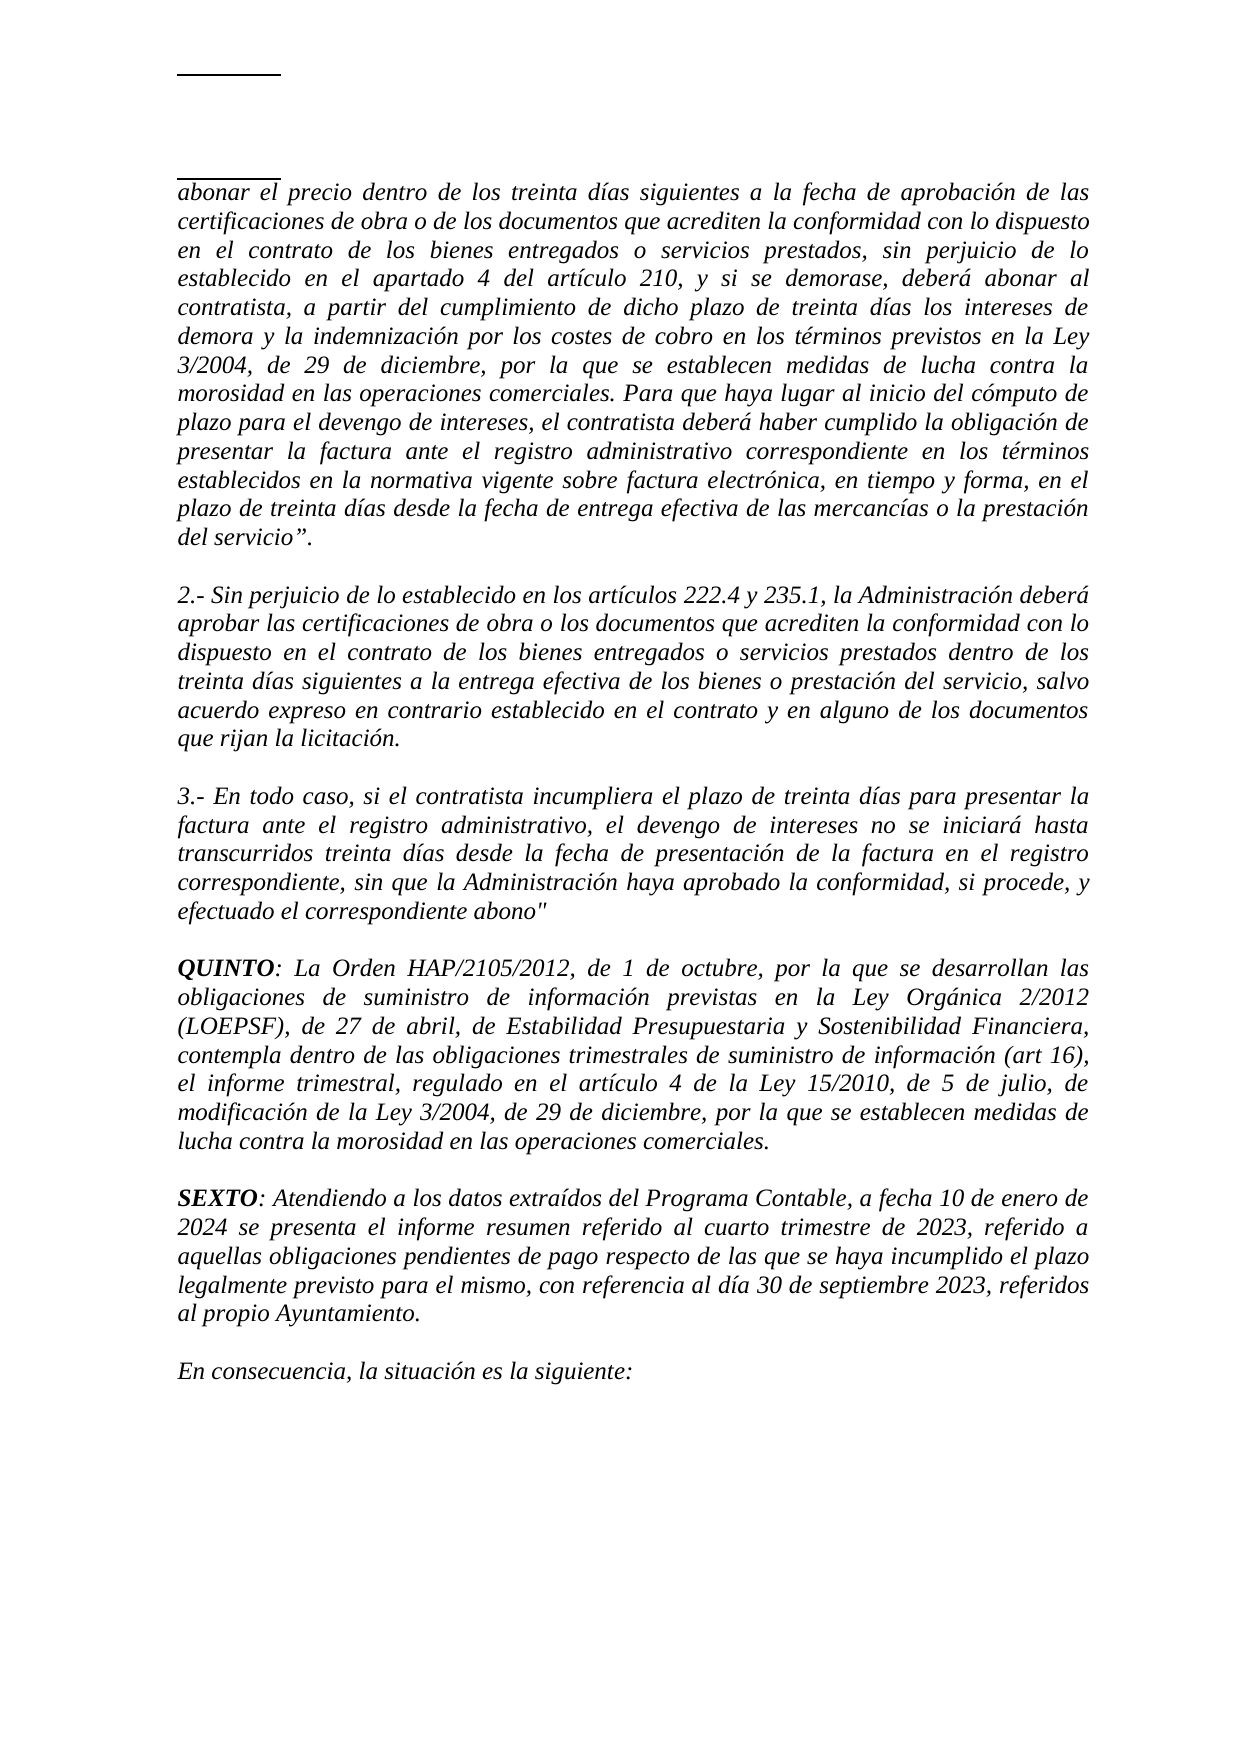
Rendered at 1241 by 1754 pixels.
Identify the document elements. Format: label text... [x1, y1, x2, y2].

text 2.- Sin perjuicio de lo establecido en los artículos 222.4 y 235.1, la Administración deberá aprobar las certificaciones de obra o los documentos que acrediten la conformidad con lo dispuesto en el contrato de los bienes entregados o servicios prestados dentro de los treinta días siguientes a la entrega efectiva de los bienes o prestación del servicio, salvo acuerdo expreso en contrario establecido en el contrato y en alguno de los documentos que rijan la licitación. [177, 580, 1092, 752]
text 3.- En todo caso, si el contratista incumpliera el plazo de treinta días para presentar la factura ante el registro administrativo, el devengo de intereses no se iniciará hasta transcurridos treinta días desde la fecha de presentación de la factura en el registro correspondiente, sin que la Administración haya aprobado la conformidad, si procede, y efectuado el correspondiente abono" [177, 781, 1092, 925]
text abonar el precio dentro de los treinta días siguientes a la fecha de aprobación de las certificaciones de obra o de los documentos que acrediten la conformidad con lo dispuesto en el contrato de los bienes entregados o servicios prestados, sin perjuicio de lo establecido en el apartado 4 del artículo 210, y si se demorase, deberá abonar al contratista, a partir del cumplimiento de dicho plazo de treinta días los intereses de demora y la indemnización por los costes de cobro en los términos previstos en la Ley 3/2004, de 29 de diciembre, por la que se establecen medidas de lucha contra la morosidad en las operaciones comerciales. Para que haya lugar al inicio del cómputo de plazo para el devengo de intereses, el contratista deberá haber cumplido la obligación de presentar la factura ante el registro administrativo correspondiente en los términos establecidos en la normativa vigente sobre factura electrónica, en tiempo y forma, en el plazo de treinta días desde la fecha de entrega efectiva de las mercancías o la prestación del servicio”. [177, 177, 1092, 551]
text SEXTO: Atendiendo a los datos extraídos del Programa Contable, a fecha 10 de enero de 2024 se presenta el informe resumen referido al cuarto trimestre de 2023, referido a aquellas obligaciones pendientes de pago respecto de las que se haya incumplido el plazo legalmente previsto para el mismo, con referencia al día 30 de septiembre 2023, referidos al propio Ayuntamiento. [177, 1183, 1092, 1327]
text QUINTO: La Orden HAP/2105/2012, de 1 de octubre, por la que se desarrollan las obligaciones de suministro de información previstas en la Ley Orgánica 2/2012 (LOEPSF), de 27 de abril, de Estabilidad Presupuestaria y Sostenibilidad Financiera, contempla dentro de las obligaciones trimestrales de suministro de información (art 16), el informe trimestral, regulado en el artículo 4 de la Ley 15/2010, de 5 de julio, de modificación de la Ley 3/2004, de 29 de diciembre, por la que se establecen medidas de lucha contra la morosidad en las operaciones comerciales. [177, 953, 1092, 1155]
text En consecuencia, la situación es la siguiente: [177, 1356, 1092, 1385]
